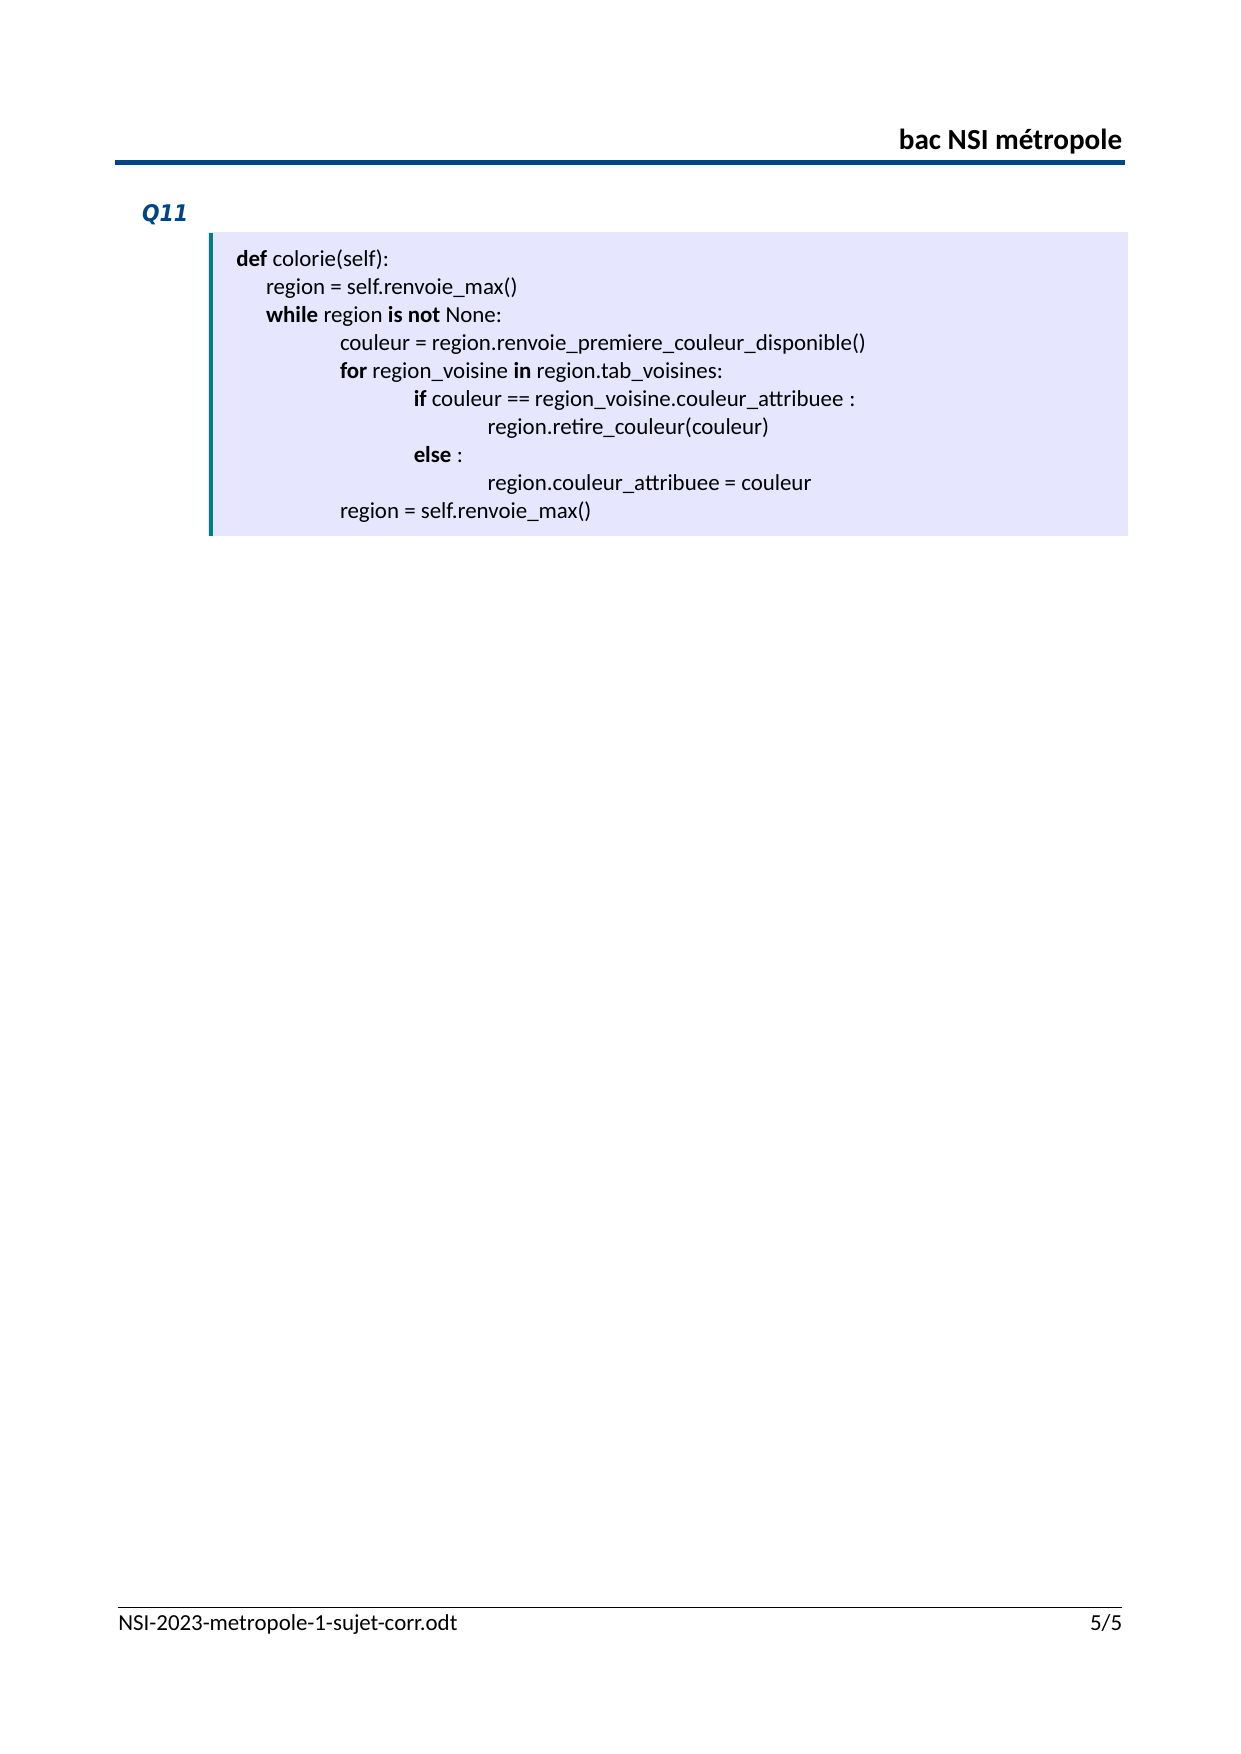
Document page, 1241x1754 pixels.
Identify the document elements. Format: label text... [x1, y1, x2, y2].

text couleur = region.renvoie_premiere_couleur_disponible() [213, 328, 1128, 356]
text region.retire_couleur(couleur) [213, 412, 1128, 440]
text region = self.renvoie_max() [213, 272, 1128, 300]
text for region_voisine in region.tab_voisines: [213, 356, 1128, 384]
text else : [213, 440, 1128, 468]
text region.couleur_attribuee = couleur [213, 468, 1128, 496]
text if couleur == region_voisine.couleur_attribuee : [213, 384, 1128, 412]
subtitle Q11 [142, 200, 1122, 227]
text while region is not None: [213, 300, 1128, 328]
text region = self.renvoie_max() [213, 496, 1128, 536]
text def colorie(self): [208, 232, 1128, 272]
